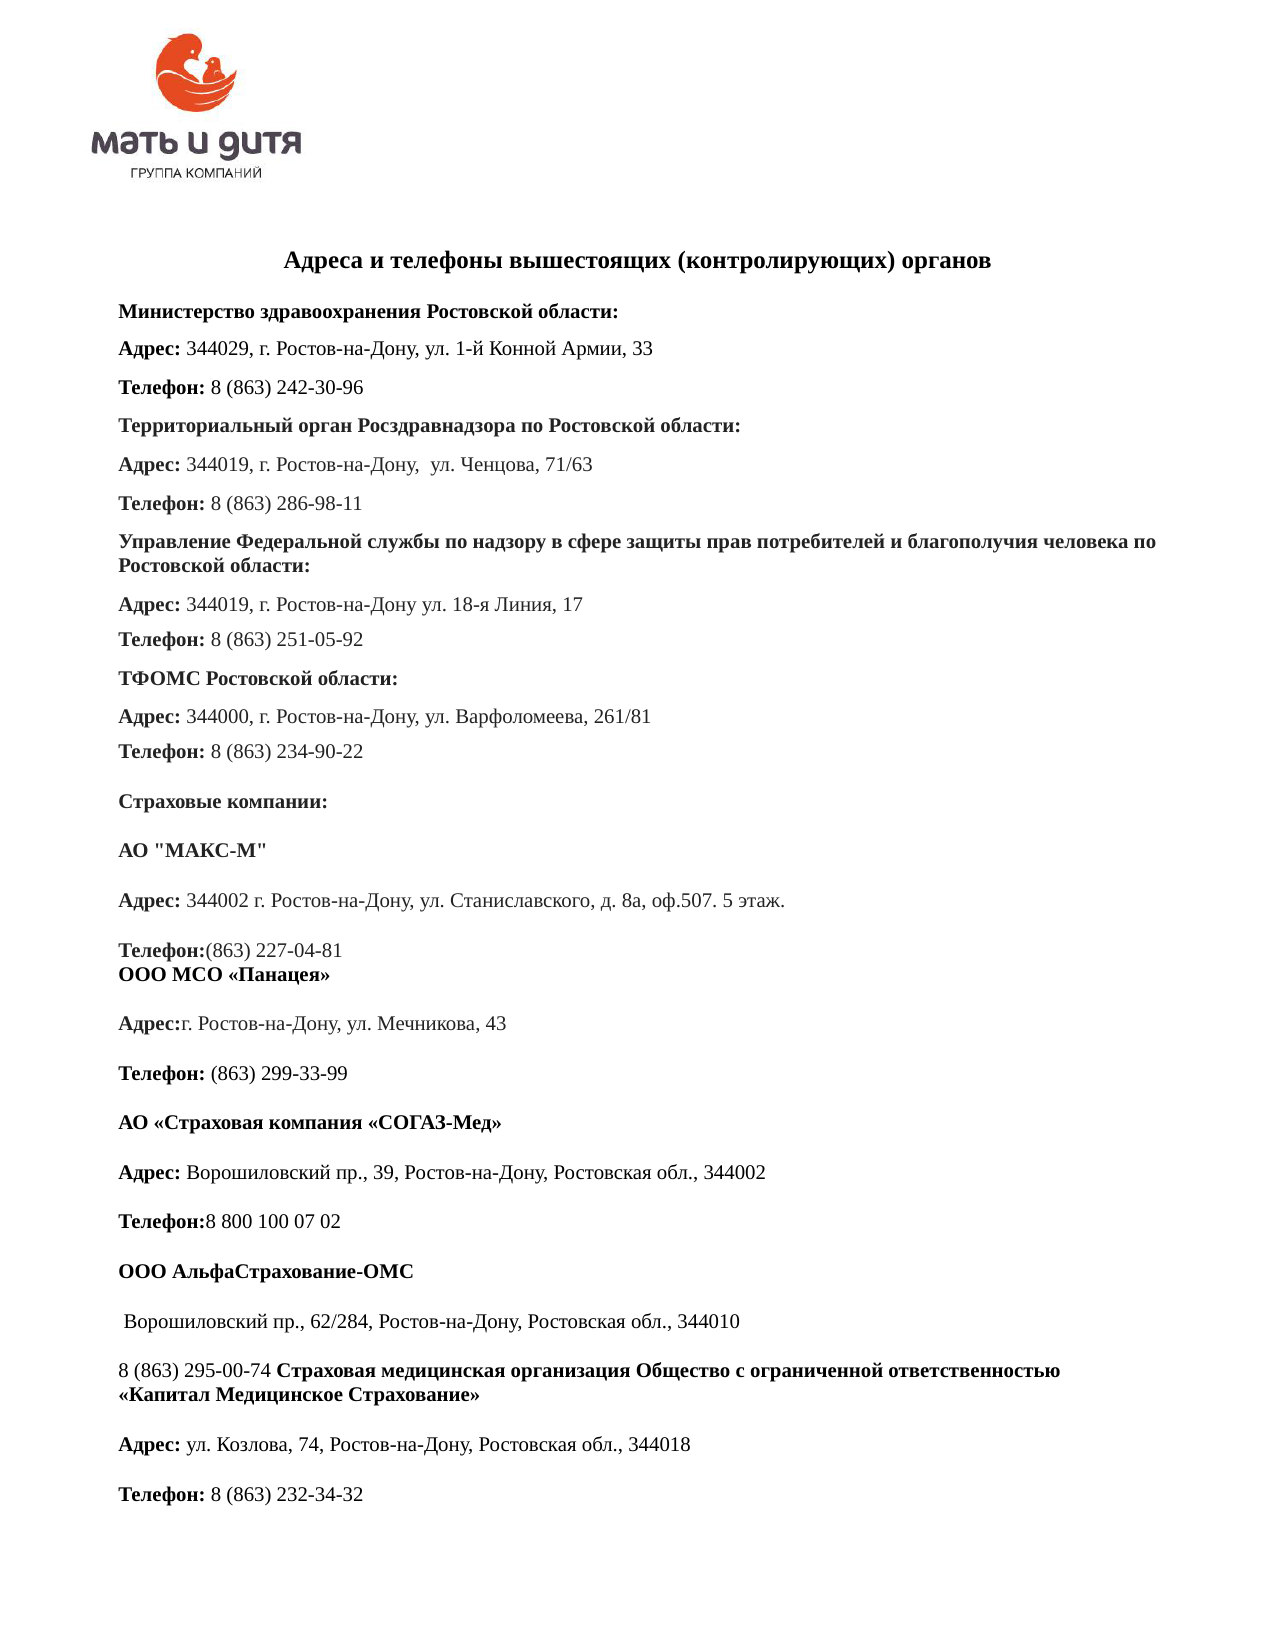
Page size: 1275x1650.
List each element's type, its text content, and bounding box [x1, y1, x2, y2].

text Телефон: 8 (863) 251-05-92 [118, 627, 1157, 651]
text Телефон: 8 (863) 232-34-32 [118, 1481, 1157, 1506]
text ТФОМС Ростовской области: [118, 666, 1157, 689]
text Адрес:г. Ростов-на-Дону, ул. Мечникова, 43 [118, 1011, 1157, 1035]
text Адрес: ул. Козлова, 74, Ростов-на-Дону, Ростовская обл., 344018 [118, 1432, 1157, 1456]
subtitle Министерство здравоохранения Ростовской области: [118, 299, 1157, 323]
text Телефон:(863) 227-04-81 ООО МСО «Панацея» [118, 937, 1157, 986]
text Территориальный орган Росздравнадзора по Ростовской области: [118, 413, 1157, 437]
text Адрес: Ворошиловский пр., 39, Ростов-на-Дону, Ростовская обл., 344002 [118, 1160, 1157, 1184]
text Управление Федеральной службы по надзору в сфере защиты прав потребителей и благополучия человека по Ростовской области: [118, 529, 1157, 577]
text Ворошиловский пр., 62/284, Ростов-на-Дону, Ростовская обл., 344010 [118, 1309, 1157, 1333]
text АО «Страховая компания «СОГАЗ-Мед» [118, 1110, 1157, 1134]
text Телефон:8 800 100 07 02 [118, 1209, 1157, 1233]
text Адрес: 344029, г. Ростов-на-Дону, ул. 1-й Конной Армии, 33 [118, 336, 1157, 360]
text Адрес: 344002 г. Ростов-на-Дону, ул. Станиславского, д. 8а, оф.507. 5 этаж. [118, 888, 1157, 912]
text Адрес: 344019, г. Ростов-на-Дону, ул. Ченцова, 71/63 [118, 452, 1157, 476]
text Адрес: 344019, г. Ростов-на-Дону ул. 18-я Линия, 17 [118, 592, 1157, 616]
text ООО АльфаСтрахование-ОМС [118, 1259, 1157, 1283]
text Адреса и телефоны вышестоящих (контролирующих) органов [118, 246, 1157, 274]
text Телефон: (863) 299-33-99 [118, 1061, 1157, 1085]
text Телефон: 8 (863) 242-30-96 [118, 374, 1157, 399]
text 8 (863) 295-00-74 Страховая медицинская организация Общество с ограниченной ответственностью «Капитал Медицинское Страхование» [118, 1358, 1157, 1406]
text Адрес: 344000, г. Ростов-на-Дону, ул. Варфоломеева, 261/81 [118, 704, 1157, 728]
text АО "МАКС-М" [118, 838, 1157, 862]
text Телефон: 8 (863) 234-90-22 [118, 739, 1157, 763]
text Телефон: 8 (863) 286-98-11 [118, 491, 1157, 514]
text Страховые компании: [118, 789, 1157, 813]
